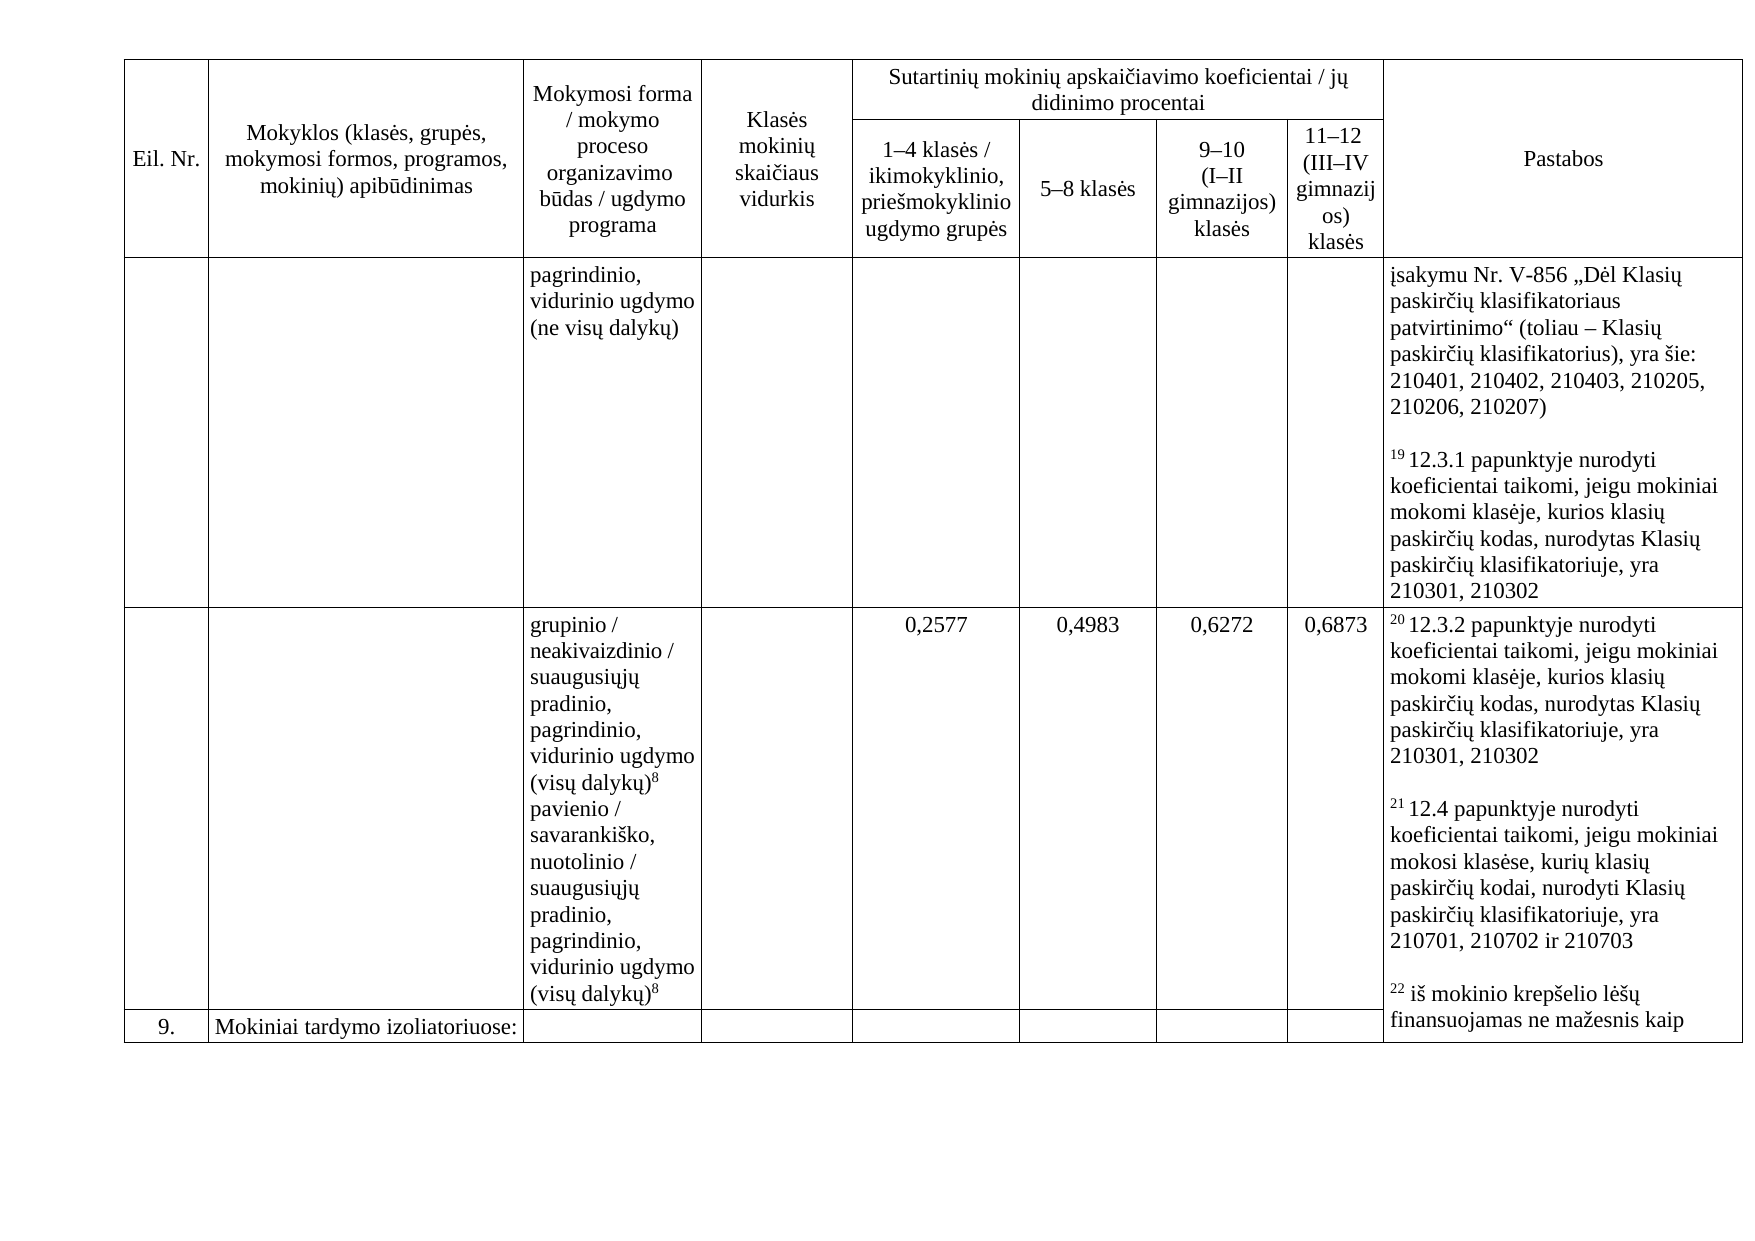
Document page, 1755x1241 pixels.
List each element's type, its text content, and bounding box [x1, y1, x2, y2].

table_cell [1288, 258, 1383, 607]
table_cell 0,2577 [853, 608, 1019, 1009]
table_cell 0,6873 [1288, 608, 1383, 1009]
table_cell 5–8 klasės [1020, 120, 1156, 257]
table_header Mokymosi forma / mokymo proceso organizavimo būdas / ugdymo programa [524, 60, 701, 257]
table_cell [702, 608, 852, 1009]
table_cell [1157, 258, 1287, 607]
table_cell pagrindinio, vidurinio ugdymo (ne visų dalykų) [524, 258, 701, 607]
table_cell [1020, 258, 1156, 607]
table_header Pastabos [1384, 60, 1742, 257]
table_cell 9. [125, 1010, 208, 1042]
table_header Klasės mokinių skaičiaus vidurkis [702, 60, 852, 257]
table_cell [1157, 1010, 1287, 1042]
table_cell 20 12.3.2 papunktyje nurodyti koeficientai taikomi, jeigu mokiniai mokomi klasėje, kurios klasių paskirčių kodas, nurodytas Klasių paskirčių klasifikatoriuje, yra 210301, 210302 21 12.4 papunktyje nurodyti koeficientai taikomi, jeigu mokiniai mokosi klasėse, kurių klasių paskirčių kodai, nurodyti Klasių paskirčių klasifikatoriuje, yra 210701, 210702 ir 210703 22 iš mokinio krepšelio lėšų finansuojamas ne mažesnis kaip [1384, 608, 1742, 1042]
table_cell 0,6272 [1157, 608, 1287, 1009]
table_cell [125, 258, 208, 607]
table_cell [1020, 1010, 1156, 1042]
table_cell [209, 608, 523, 1009]
table_cell Mokiniai tardymo izoliatoriuose: [209, 1010, 523, 1042]
table_cell [853, 258, 1019, 607]
table_header Sutartinių mokinių apskaičiavimo koeficientai / jų didinimo procentai [853, 60, 1383, 119]
table_header Mokyklos (klasės, grupės, mokymosi formos, programos, mokinių) apibūdinimas [209, 60, 523, 257]
table_cell [1288, 1010, 1383, 1042]
table_cell [702, 258, 852, 607]
table_cell [853, 1010, 1019, 1042]
table_cell [702, 1010, 852, 1042]
table_cell [209, 258, 523, 607]
table_cell [125, 608, 208, 1009]
table_cell 1–4 klasės / ikimokyklinio, priešmokyklinio ugdymo grupės [853, 120, 1019, 257]
table_header Eil. Nr. [125, 60, 208, 257]
table_cell 11–12 (III–IV gimnazijos) klasės [1288, 120, 1383, 257]
table_cell grupinio / neakivaizdinio / suaugusiųjų pradinio, pagrindinio, vidurinio ugdymo (visų dalykų)8 pavienio / savarankiško, nuotolinio / suaugusiųjų pradinio, pagrindinio, vidurinio ugdymo (visų dalykų)8 [524, 608, 701, 1009]
table_cell įsakymu Nr. V-856 „Dėl Klasių paskirčių klasifikatoriaus patvirtinimo“ (toliau – Klasių paskirčių klasifikatorius), yra šie: 210401, 210402, 210403, 210205, 210206, 210207) 19 12.3.1 papunktyje nurodyti koeficientai taikomi, jeigu mokiniai mokomi klasėje, kurios klasių paskirčių kodas, nurodytas Klasių paskirčių klasifikatoriuje, yra 210301, 210302 [1384, 258, 1742, 607]
table_cell 9–10 (I–II gimnazijos) klasės [1157, 120, 1287, 257]
table_cell [524, 1010, 701, 1042]
table_cell 0,4983 [1020, 608, 1156, 1009]
